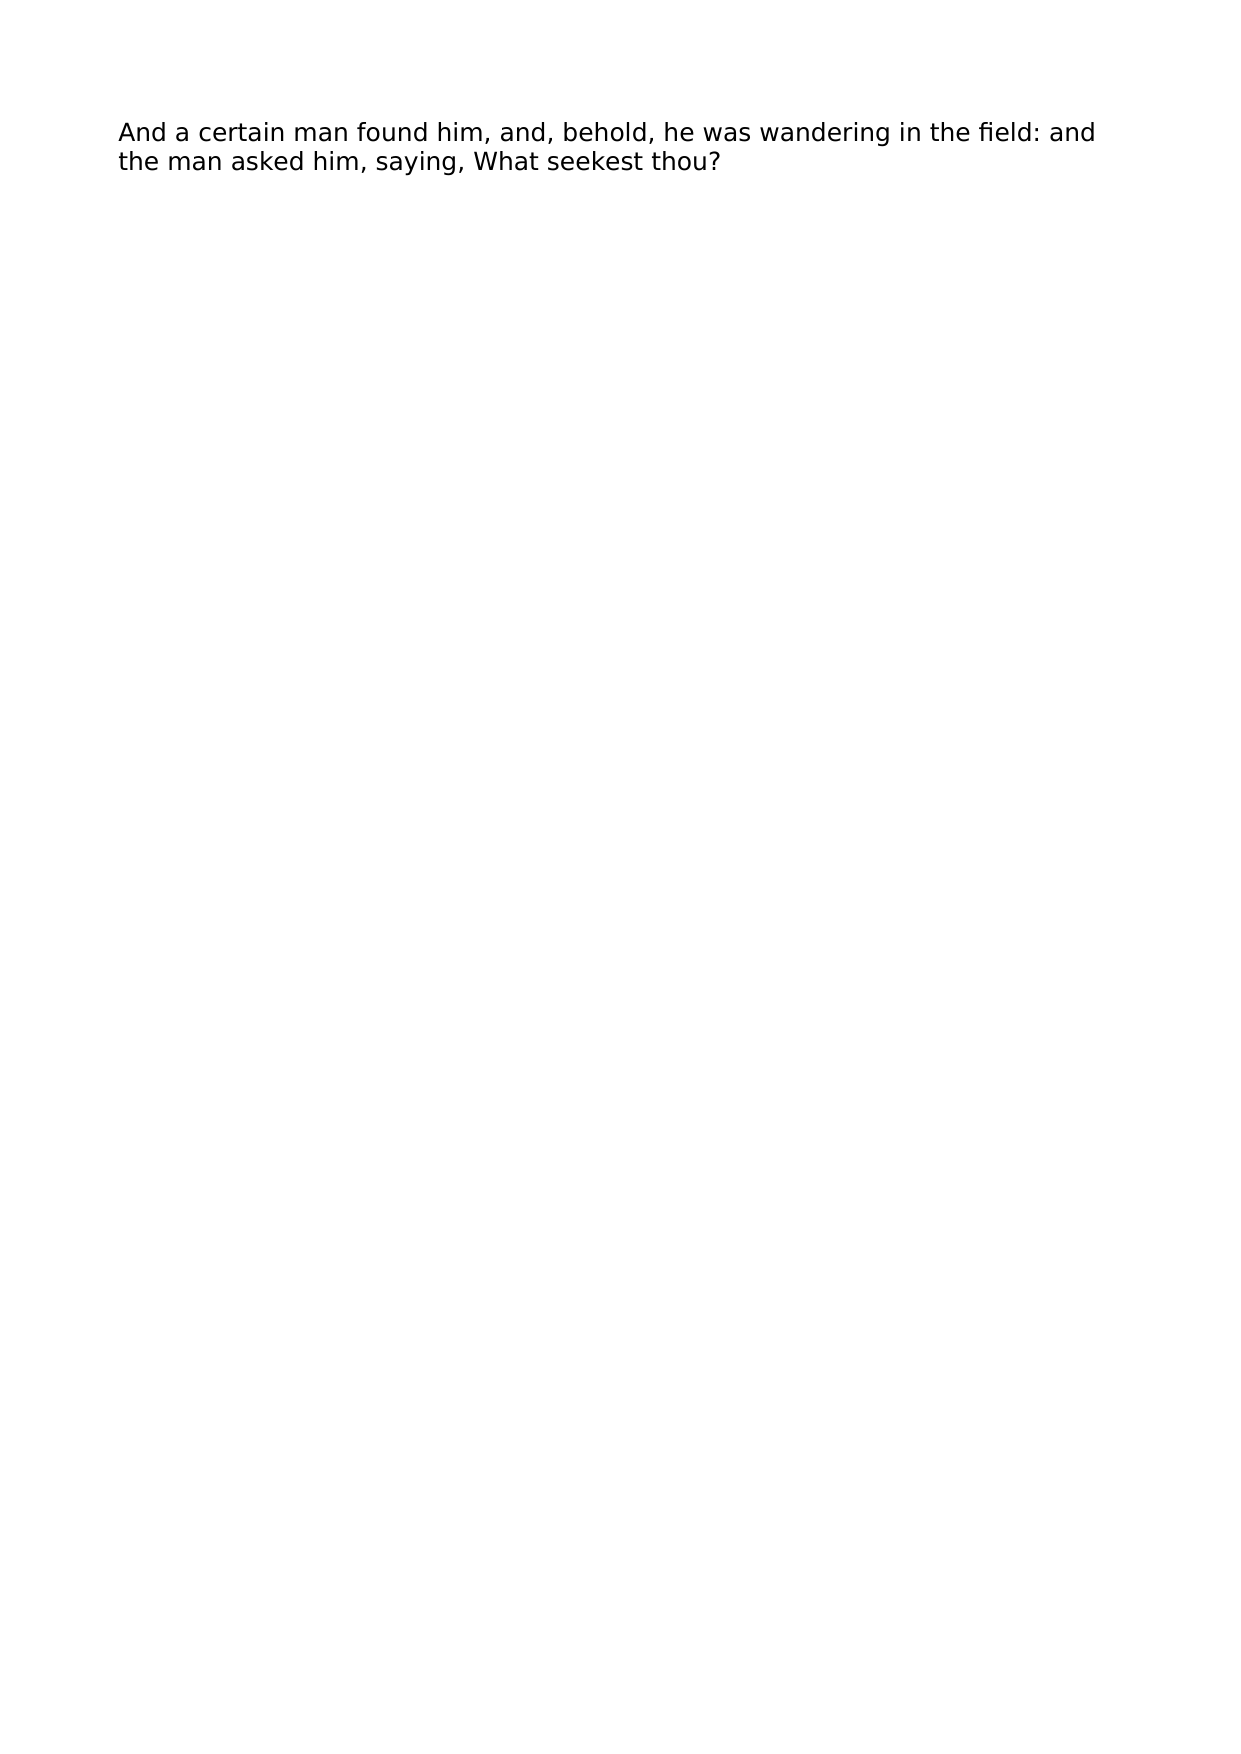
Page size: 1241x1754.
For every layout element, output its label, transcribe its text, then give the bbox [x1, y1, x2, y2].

text And a certain man found him, and, behold, he was wandering in the field: and the man asked him, saying, What seekest thou? [118, 118, 1122, 176]
